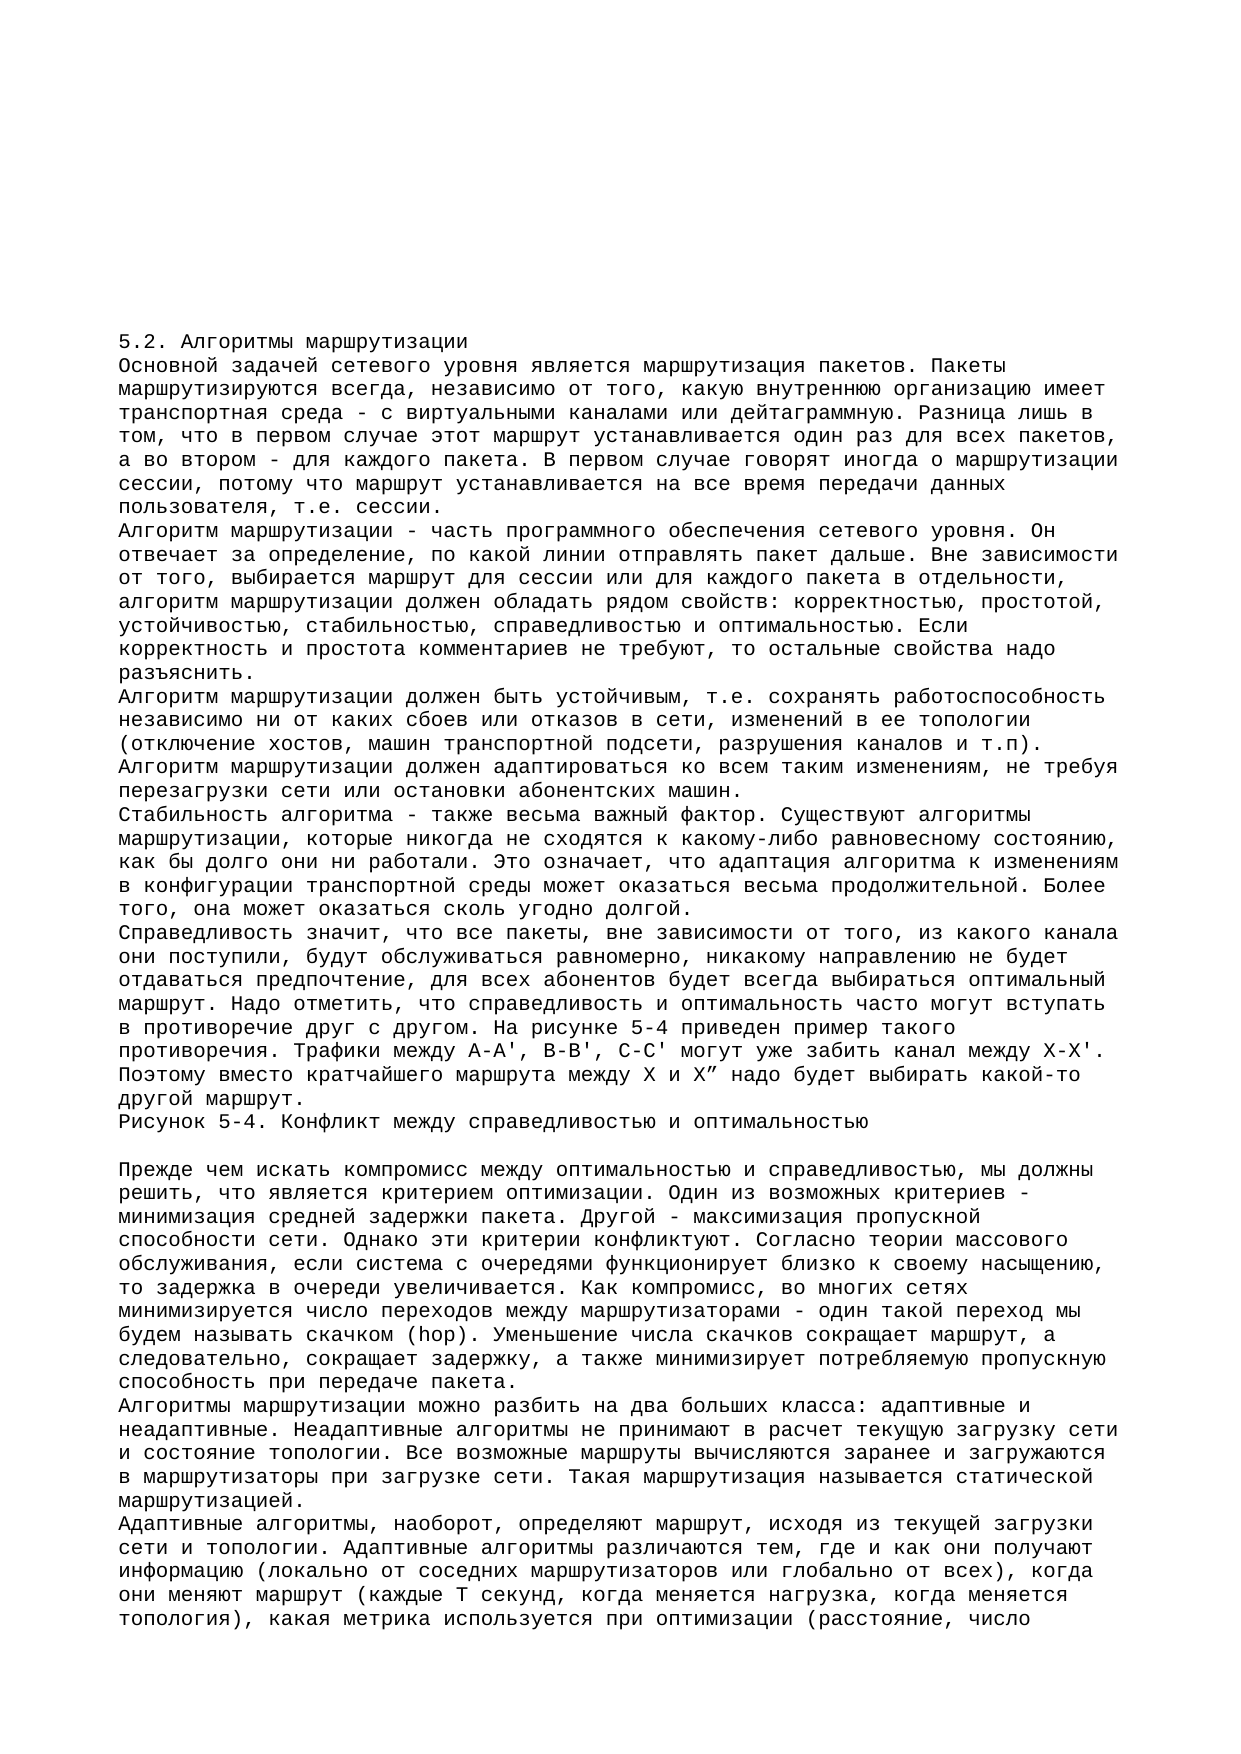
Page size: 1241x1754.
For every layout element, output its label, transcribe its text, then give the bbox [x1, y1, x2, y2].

text Алгоритм маршрутизации должен быть устойчивым, т.е. сохранять работоспособность независимо ни от каких сбоев или отказов в сети, изменений в ее топологии (отключение хостов, машин транспортной подсети, разрушения каналов и т.п). Алгоритм маршрутизации должен адаптироваться ко всем таким изменениям, не требуя перезагрузки сети или остановки абонентских машин. [118, 686, 1122, 804]
text Стабильность алгоритма - также весьма важный фактор. Существуют алгоритмы маршрутизации, которые никогда не сходятся к какому-либо равновесному состоянию, как бы долго они ни работали. Это означает, что адаптация алгоритма к изменениям в конфигурации транспортной среды может оказаться весьма продолжительной. Более того, она может оказаться сколь угодно долгой. [118, 804, 1122, 922]
text Основной задачей сетевого уровня является маршрутизация пакетов. Пакеты маршрутизируются всегда, независимо от того, какую внутреннюю организацию имеет транспортная среда - с виртуальными каналами или дейтаграммную. Разница лишь в том, что в первом случае этот маршрут устанавливается один раз для всех пакетов, а во втором - для каждого пакета. В первом случае говорят иногда о маршрутизации сессии, потому что маршрут устанавливается на все время передачи данных пользователя, т.е. сессии. [118, 354, 1122, 520]
text Алгоритмы маршрутизации можно разбить на два больших класса: адаптивные и неадаптивные. Неадаптивные алгоритмы не принимают в расчет текущую загрузку сети и состояние топологии. Все возможные маршруты вычисляются заранее и загружаются в маршрутизаторы при загрузке сети. Такая маршрутизация называется статической маршрутизацией. [118, 1395, 1122, 1513]
text Алгоритм маршрутизации - часть программного обеспечения сетевого уровня. Он отвечает за определение, по какой линии отправлять пакет дальше. Вне зависимости от того, выбирается маршрут для сессии или для каждого пакета в отдельности, алгоритм маршрутизации должен обладать рядом свойств: корректностью, простотой, устойчивостью, стабильностью, справедливостью и оптимальностью. Если корректность и простота комментариев не требуют, то остальные свойства надо разъяснить. [118, 520, 1122, 686]
text Рисунок 5-4. Конфликт между справедливостью и оптимальностью [118, 1111, 1122, 1135]
text Справедливость значит, что все пакеты, вне зависимости от того, из какого канала они поступили, будут обслуживаться равномерно, никакому направлению не будет отдаваться предпочтение, для всех абонентов будет всегда выбираться оптимальный маршрут. Надо отметить, что справедливость и оптимальность часто могут вступать в противоречие друг с другом. На рисунке 5-4 приведен пример такого противоречия. Трафики между А-А', В-В', С-С' могут уже забить канал между Х-Х'. Поэтому вместо кратчайшего маршрута между Х и Х” надо будет выбирать какой-то другой маршрут. [118, 922, 1122, 1111]
text 5.2. Алгоритмы маршрутизации [118, 331, 1122, 354]
text Адаптивные алгоритмы, наоборот, определяют маршрут, исходя из текущей загрузки сети и топологии. Адаптивные алгоритмы различаются тем, где и как они получают информацию (локально от соседних маршрутизаторов или глобально от всех), когда они меняют маршрут (каждые Т секунд, когда меняется нагрузка, когда меняется топология), какая метрика используется при оптимизации (расстояние, число [118, 1513, 1122, 1631]
text Прежде чем искать компромисс между оптимальностью и справедливостью, мы должны решить, что является критерием оптимизации. Один из возможных критериев - минимизация средней задержки пакета. Другой - максимизация пропускной способности сети. Однако эти критерии конфликтуют. Согласно теории массового обслуживания, если система с очередями функционирует близко к своему насыщению, то задержка в очереди увеличивается. Как компромисс, во многих сетях минимизируется число переходов между маршрутизаторами - один такой переход мы будем называть скачком (hop). Уменьшение числа скачков сокращает маршрут, а следовательно, сокращает задержку, а также минимизирует потребляемую пропускную способность при передаче пакета. [118, 1158, 1122, 1395]
